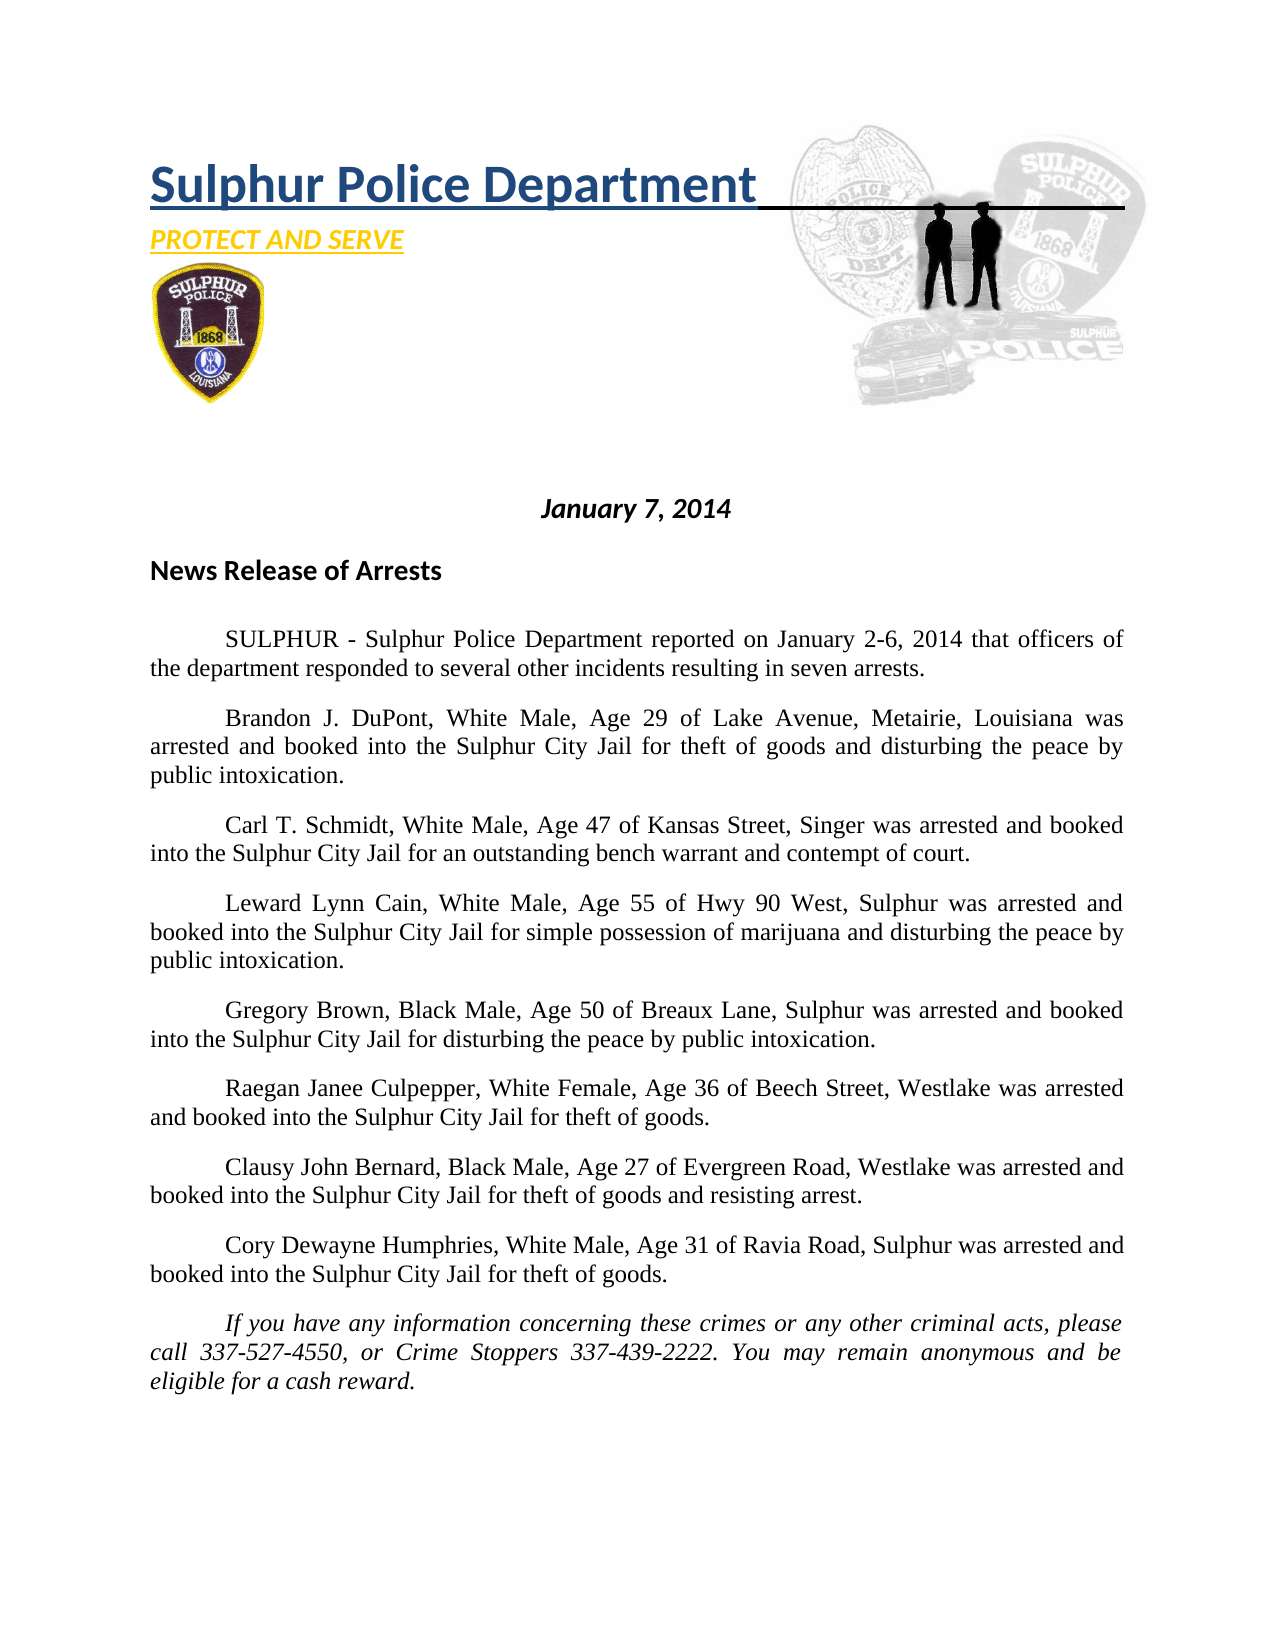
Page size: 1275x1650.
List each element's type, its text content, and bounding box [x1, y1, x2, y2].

text Sulphur Police Department PROTECT AND SERVE [150, 210, 734, 257]
text Gregory Brown, Black Male, Age 50 of Breaux Lane, Sulphur was arrested and booked into the Sulphur City Jail for disturbing the peace by public intoxication. [150, 995, 1125, 1053]
text January 7, 2014 [150, 490, 1125, 526]
text Carl T. Schmidt, White Male, Age 47 of Kansas Street, Singer was arrested and booked into the Sulphur City Jail for an outstanding bench warrant and contempt of court. [150, 810, 1125, 867]
text Clausy John Bernard, Black Male, Age 27 of Evergreen Road, Westlake was arrested and booked into the Sulphur City Jail for theft of goods and resisting arrest. [150, 1152, 1125, 1209]
text News Release of Arrests [150, 552, 1125, 588]
text Raegan Janee Culpepper, White Female, Age 36 of Beech Street, Westlake was arrested and booked into the Sulphur City Jail for theft of goods. [150, 1073, 1125, 1131]
text Leward Lynn Cain, White Male, Age 55 of Hwy 90 West, Sulphur was arrested and booked into the Sulphur City Jail for simple possession of marijuana and disturbing the peace by public intoxication. [150, 888, 1125, 974]
text If you have any information concerning these crimes or any other criminal acts, please call 337-527-4550, or Crime Stoppers 337-439-2222. You may remain anonymous and be eligible for a cash reward. [150, 1308, 1125, 1395]
text Brandon J. DuPont, White Male, Age 29 of Lake Avenue, Metairie, Louisiana was arrested and booked into the Sulphur City Jail for theft of goods and disturbing the peace by public intoxication. [150, 703, 1125, 789]
text SULPHUR - Sulphur Police Department reported on January 2-6, 2014 that officers of the department responded to several other incidents resulting in seven arrests. [150, 624, 1125, 682]
text Cory Dewayne Humphries, White Male, Age 31 of Ravia Road, Sulphur was arrested and booked into the Sulphur City Jail for theft of goods. [150, 1230, 1125, 1288]
text Sulphur Police Department PROTECT AND SERVE [150, 150, 734, 206]
